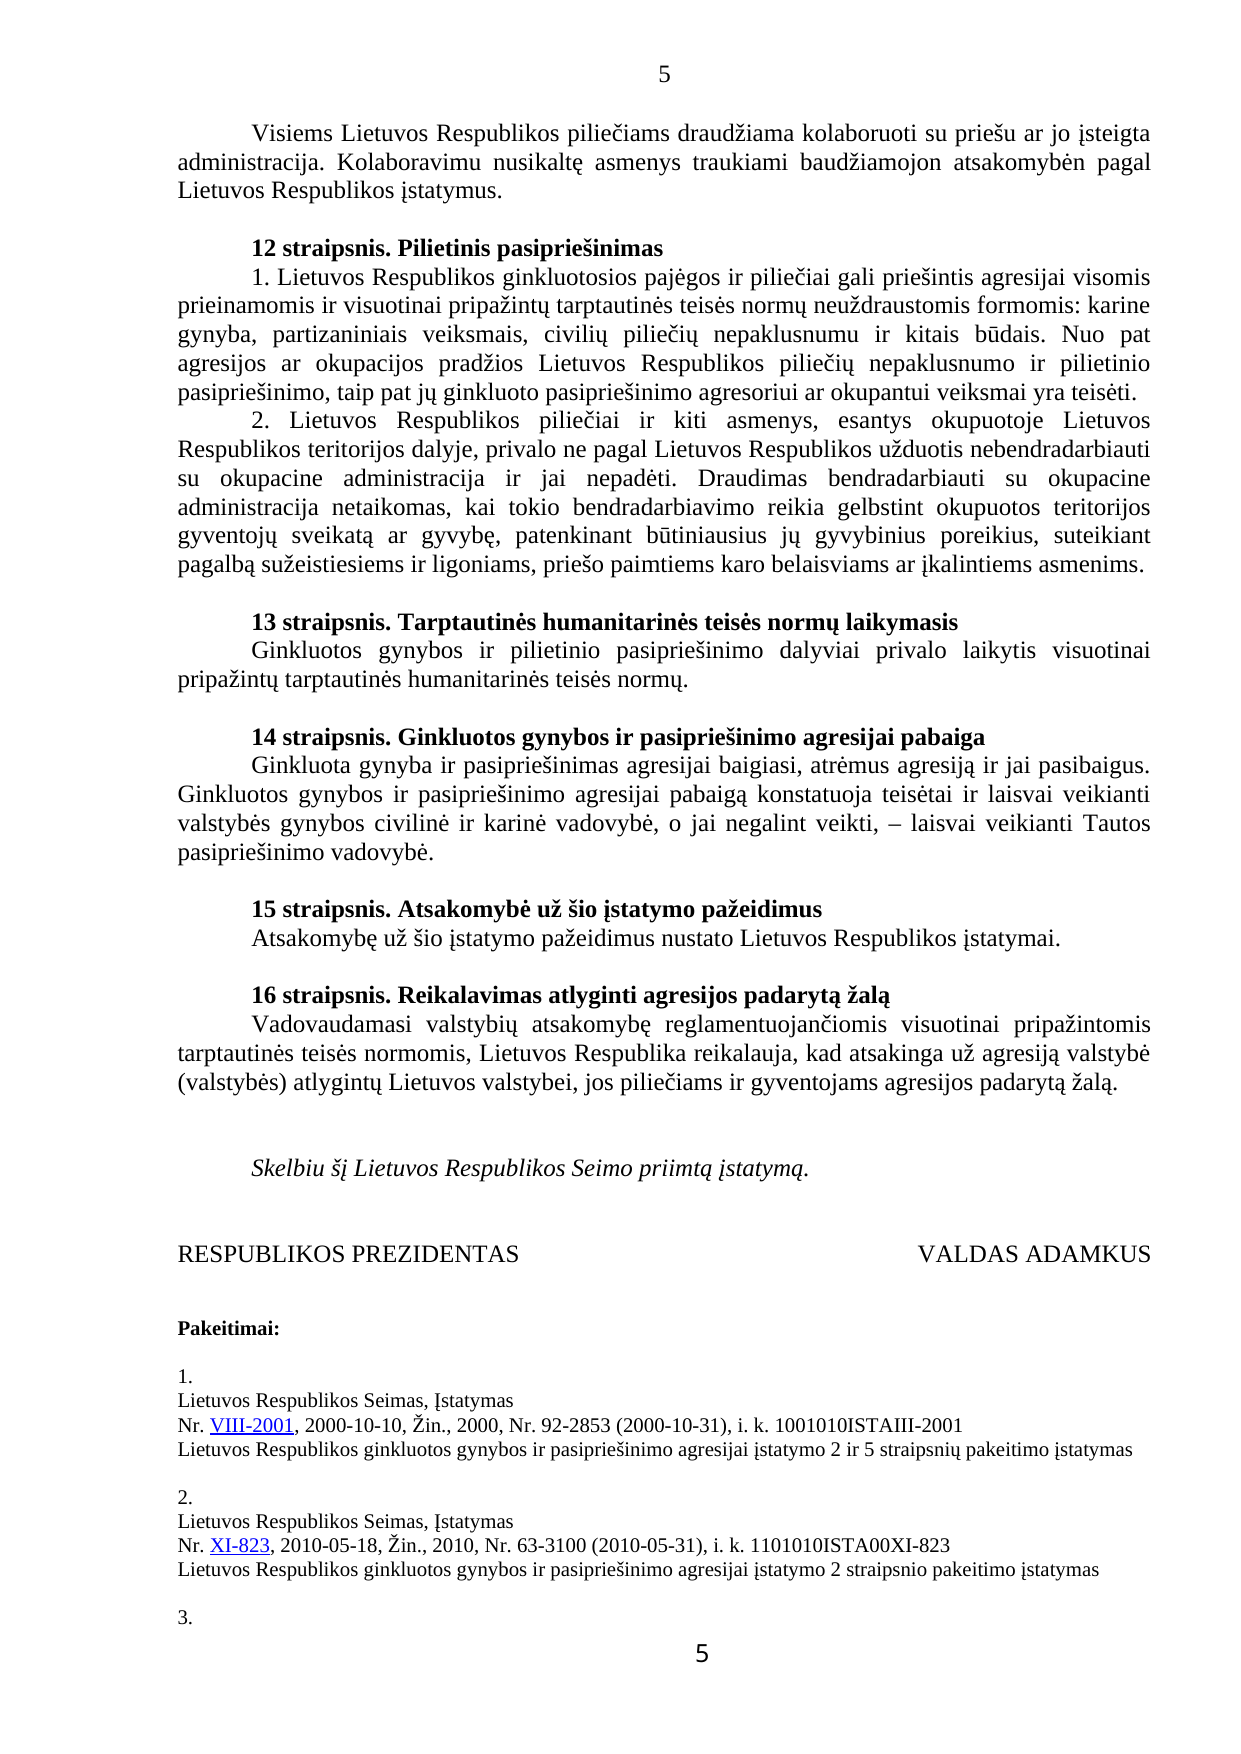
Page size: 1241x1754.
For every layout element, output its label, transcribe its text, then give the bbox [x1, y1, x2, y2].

text Visiems Lietuvos Respublikos piliečiams draudžiama kolaboruoti su priešu ar jo įsteigta administracija. Kolaboravimu nusikaltę asmenys traukiami baudžiamojon atsakomybėn pagal Lietuvos Respublikos įstatymus. [177, 118, 1152, 204]
text Vadovaudamasi valstybių atsakomybę reglamentuojančiomis visuotinai pripažintomis tarptautinės teisės normomis, Lietuvos Respublika reikalauja, kad atsakinga už agresiją valstybė (valstybės) atlygintų Lietuvos valstybei, jos piliečiams ir gyventojams agresijos padarytą žalą. [177, 1009, 1152, 1096]
text 3. [177, 1605, 1152, 1629]
text 12 straipsnis. Pilietinis pasipriešinimas [177, 233, 1152, 262]
text Atsakomybę už šio įstatymo pažeidimus nustato Lietuvos Respublikos įstatymai. [177, 923, 1152, 952]
text 1. Lietuvos Respublikos ginkluotosios pajėgos ir piliečiai gali priešintis agresijai visomis prieinamomis ir visuotinai pripažintų tarptautinės teisės normų neuždraustomis formomis: karine gynyba, partizaniniais veiksmais, civilių piliečių nepaklusnumu ir kitais būdais. Nuo pat agresijos ar okupacijos pradžios Lietuvos Respublikos piliečių nepaklusnumo ir pilietinio pasipriešinimo, taip pat jų ginkluoto pasipriešinimo agresoriui ar okupantui veiksmai yra teisėti. [177, 262, 1152, 406]
text Lietuvos Respublikos ginkluotos gynybos ir pasipriešinimo agresijai įstatymo 2 straipsnio pakeitimo įstatymas [177, 1557, 1152, 1581]
text RESPUBLIKOS PREZIDENTAS VALDAS ADAMKUS [177, 1239, 1152, 1268]
text Lietuvos Respublikos ginkluotos gynybos ir pasipriešinimo agresijai įstatymo 2 ir 5 straipsnių pakeitimo įstatymas [177, 1437, 1152, 1461]
text Ginkluotos gynybos ir pilietinio pasipriešinimo dalyviai privalo laikytis visuotinai pripažintų tarptautinės humanitarinės teisės normų. [177, 636, 1152, 693]
text 16 straipsnis. Reikalavimas atlyginti agresijos padarytą žalą [177, 981, 1152, 1009]
text Lietuvos Respublikos Seimas, Įstatymas [177, 1509, 1152, 1533]
text 1. [177, 1364, 1152, 1388]
text 14 straipsnis. Ginkluotos gynybos ir pasipriešinimo agresijai pabaiga [177, 722, 1152, 751]
text Nr. XI-823, 2010-05-18, Žin., 2010, Nr. 63-3100 (2010-05-31), i. k. 1101010ISTA00XI-823 [177, 1533, 1152, 1557]
text 2. Lietuvos Respublikos piliečiai ir kiti asmenys, esantys okupuotoje Lietuvos Respublikos teritorijos dalyje, privalo ne pagal Lietuvos Respublikos užduotis nebendradarbiauti su okupacine administracija ir jai nepadėti. Draudimas bendradarbiauti su okupacine administracija netaikomas, kai tokio bendradarbiavimo reikia gelbstint okupuotos teritorijos gyventojų sveikatą ar gyvybę, patenkinant būtiniausius jų gyvybinius poreikius, suteikiant pagalbą sužeistiesiems ir ligoniams, priešo paimtiems karo belaisviams ar įkalintiems asmenims. [177, 406, 1152, 578]
text Pakeitimai: [177, 1316, 1152, 1340]
text Lietuvos Respublikos Seimas, Įstatymas [177, 1388, 1152, 1412]
text 13 straipsnis. Tarptautinės humanitarinės teisės normų laikymasis [177, 607, 1152, 636]
text Ginkluota gynyba ir pasipriešinimas agresijai baigiasi, atrėmus agresiją ir jai pasibaigus. Ginkluotos gynybos ir pasipriešinimo agresijai pabaigą konstatuoja teisėtai ir laisvai veikianti valstybės gynybos civilinė ir karinė vadovybė, o jai negalint veikti, – laisvai veikianti Tautos pasipriešinimo vadovybė. [177, 751, 1152, 866]
text 2. [177, 1485, 1152, 1509]
text Nr. VIII-2001, 2000-10-10, Žin., 2000, Nr. 92-2853 (2000-10-31), i. k. 1001010ISTAIII-2001 [177, 1412, 1152, 1437]
text Skelbiu šį Lietuvos Respublikos Seimo priimtą įstatymą. [177, 1153, 1152, 1182]
text 15 straipsnis. Atsakomybė už šio įstatymo pažeidimus [177, 894, 1152, 923]
